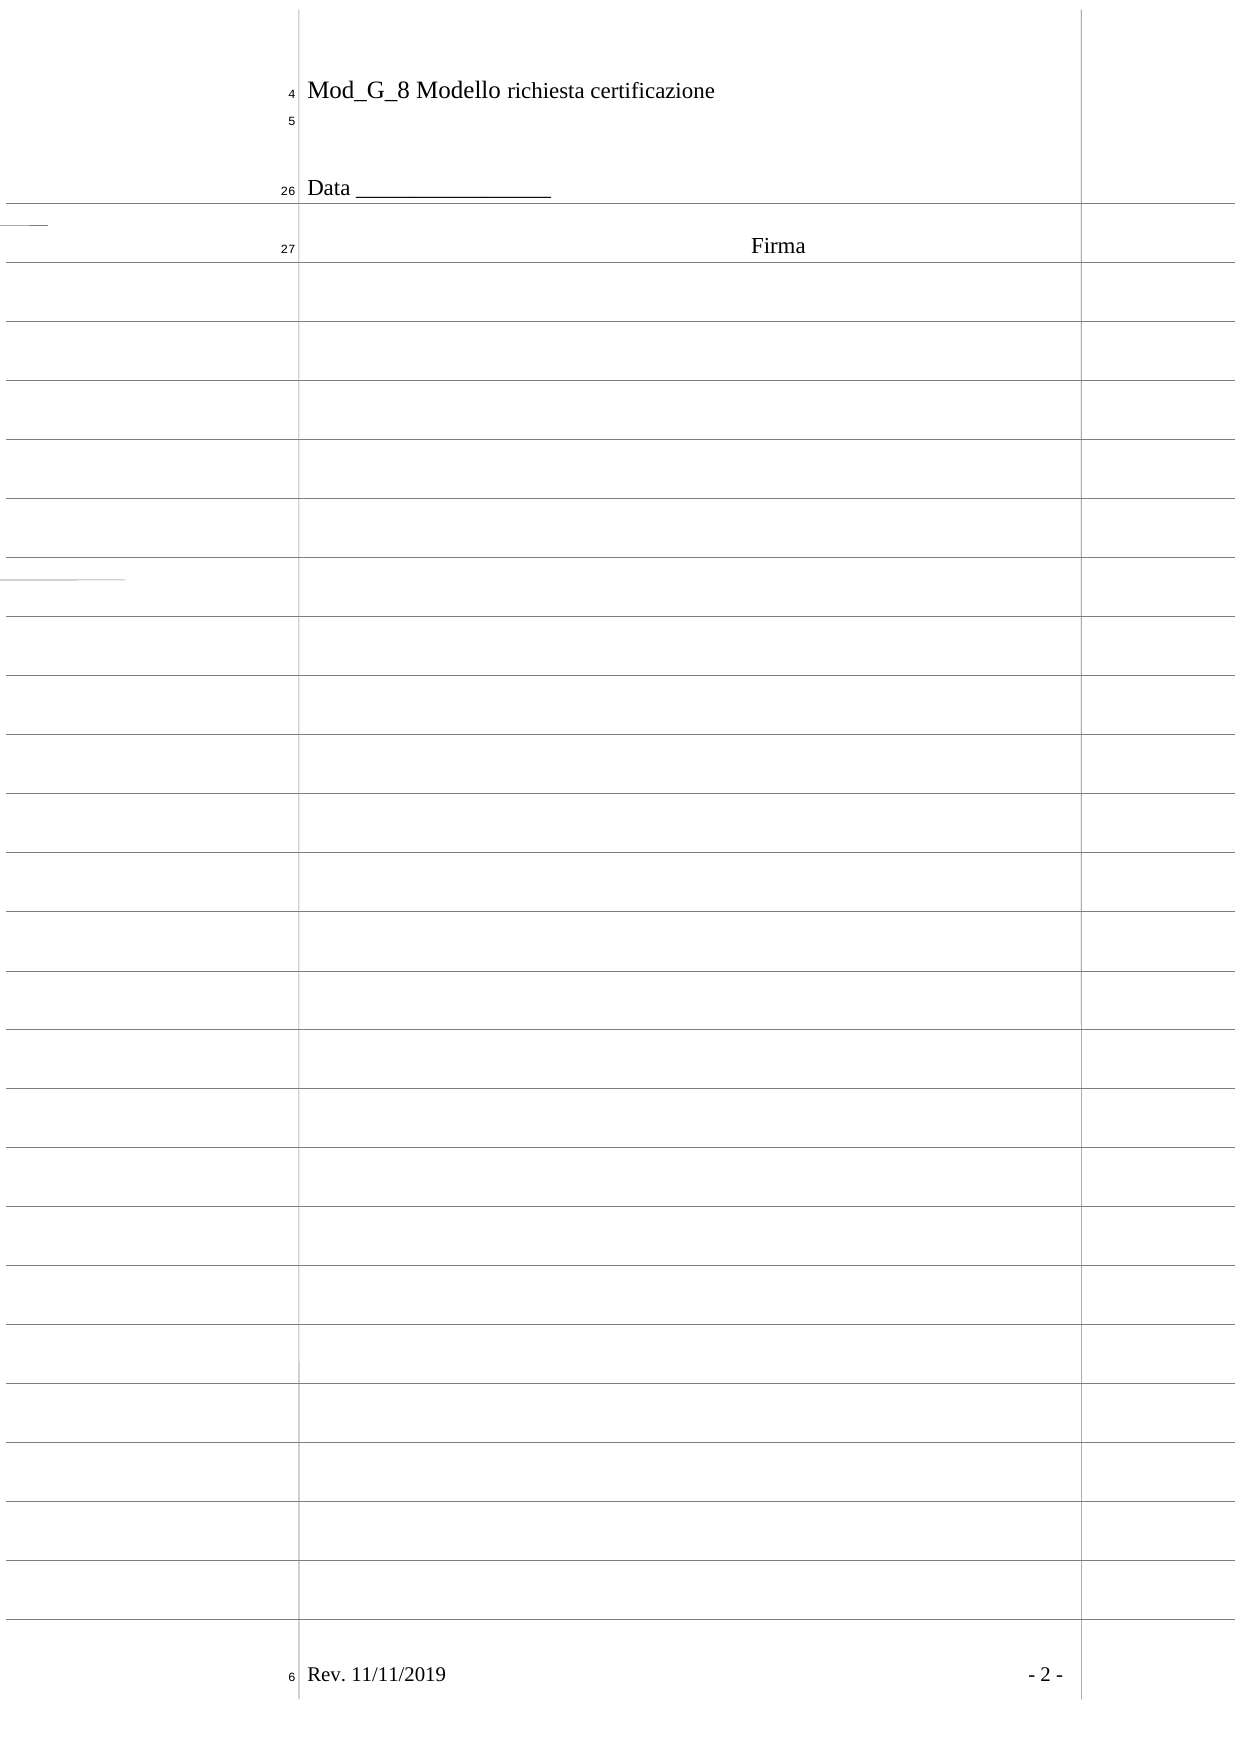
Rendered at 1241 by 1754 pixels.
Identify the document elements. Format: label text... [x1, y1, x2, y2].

text Firma [307, 207, 1075, 262]
text Data _________________ [307, 148, 1075, 203]
